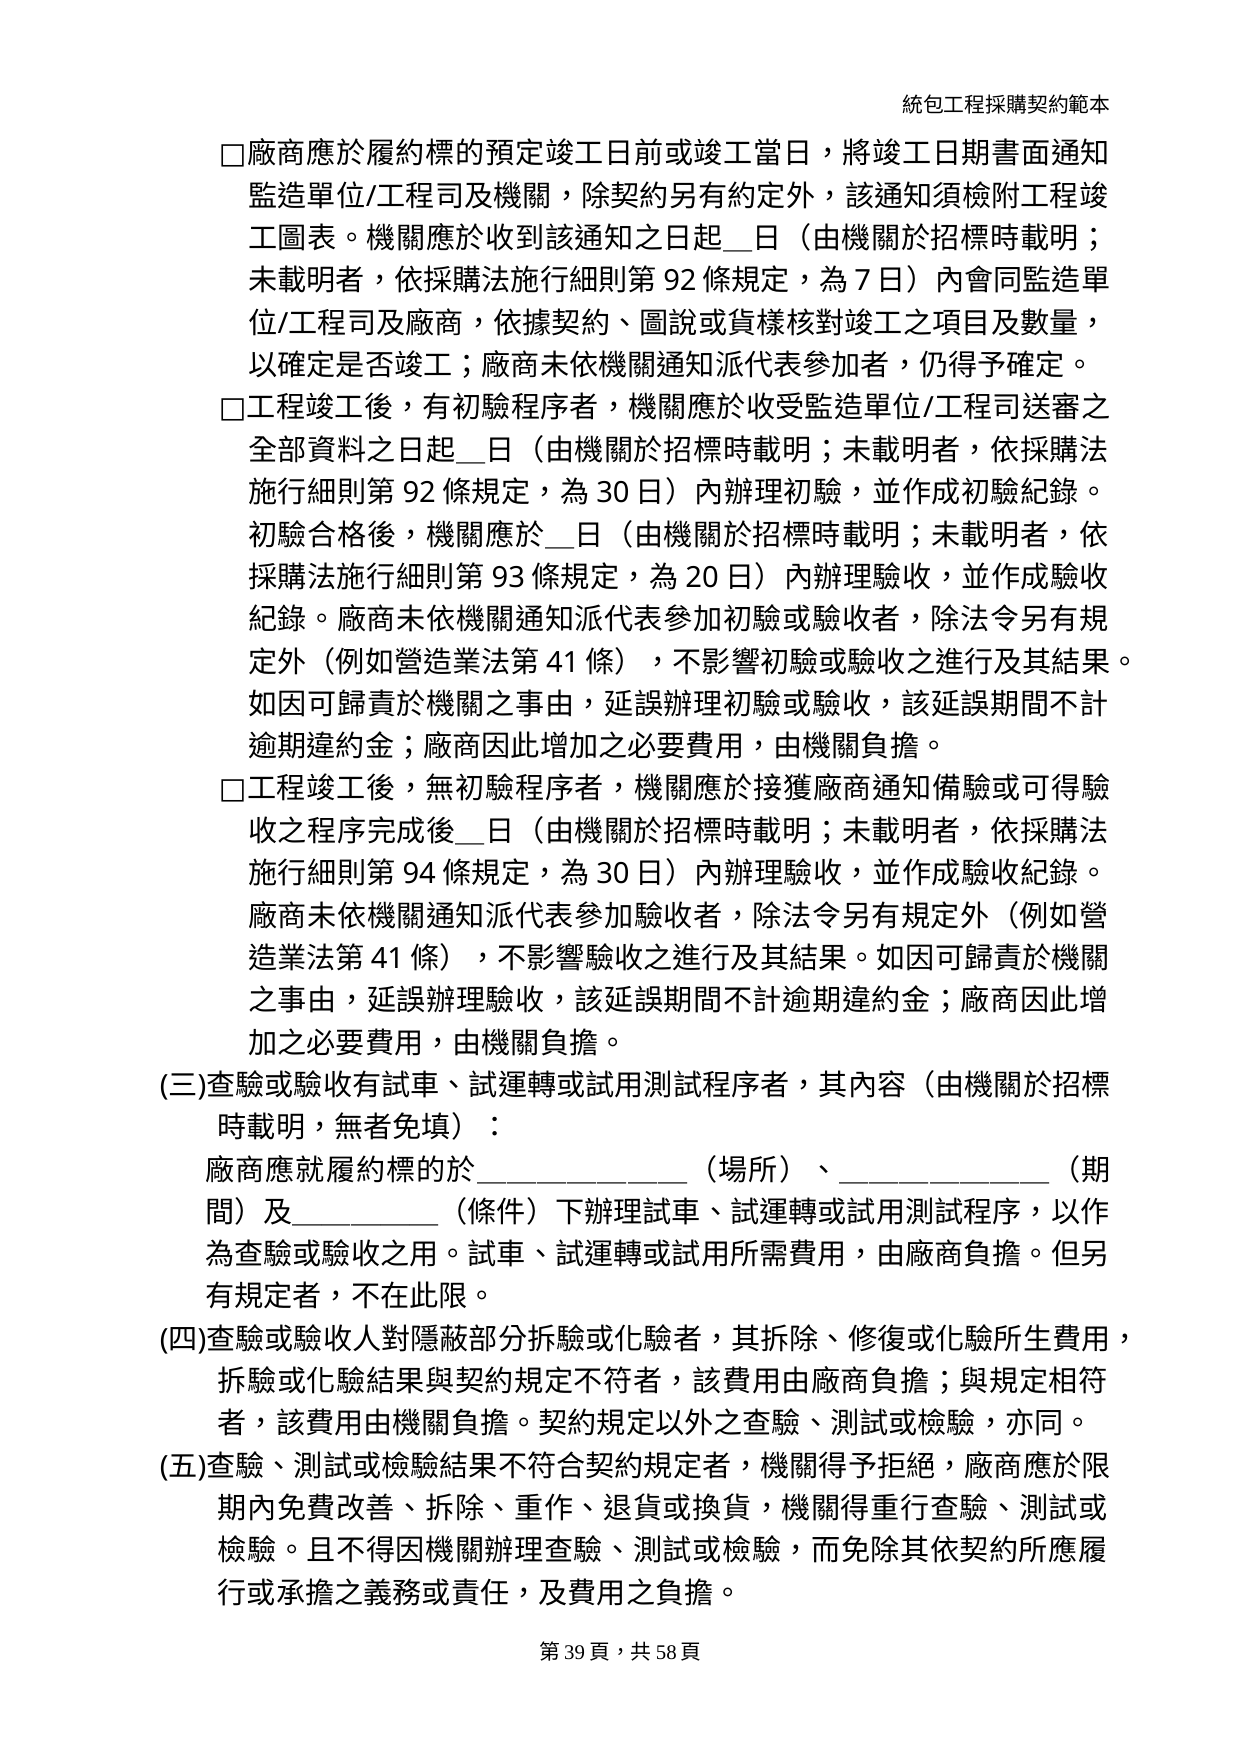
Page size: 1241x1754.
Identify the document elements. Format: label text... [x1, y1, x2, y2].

text (三)查驗或驗收有試車、試運轉或試用測試程序者，其內容（由機關於招標時載明，無者免填）： [159, 1061, 1110, 1146]
text 廠商應就履約標的於＿＿＿＿＿＿＿（場所）、＿＿＿＿＿＿＿（期間）及＿＿＿＿＿（條件）下辦理試車、試運轉或試用測試程序，以作為查驗或驗收之用。試車、試運轉或試用所需費用，由廠商負擔。但另有規定者，不在此限。 [205, 1146, 1110, 1315]
text □廠商應於履約標的預定竣工日前或竣工當日，將竣工日期書面通知監造單位/工程司及機關，除契約另有約定外，該通知須檢附工程竣工圖表。機關應於收到該通知之日起＿日（由機關於招標時載明；未載明者，依採購法施行細則第92條規定，為7日）內會同監造單位/工程司及廠商，依據契約、圖說或貨樣核對竣工之項目及數量，以確定是否竣工；廠商未依機關通知派代表參加者，仍得予確定。 [218, 130, 1110, 384]
text (五)查驗、測試或檢驗結果不符合契約規定者，機關得予拒絕，廠商應於限期內免費改善、拆除、重作、退貨或換貨，機關得重行查驗、測試或檢驗。且不得因機關辦理查驗、測試或檢驗，而免除其依契約所應履行或承擔之義務或責任，及費用之負擔。 [159, 1442, 1110, 1612]
text (四)查驗或驗收人對隱蔽部分拆驗或化驗者，其拆除、修復或化驗所生費用，拆驗或化驗結果與契約規定不符者，該費用由廠商負擔；與規定相符者，該費用由機關負擔。契約規定以外之查驗、測試或檢驗，亦同。 [159, 1315, 1110, 1442]
text □工程竣工後，無初驗程序者，機關應於接獲廠商通知備驗或可得驗收之程序完成後＿日（由機關於招標時載明；未載明者，依採購法施行細則第94條規定，為30日）內辦理驗收，並作成驗收紀錄。廠商未依機關通知派代表參加驗收者，除法令另有規定外（例如營造業法第41條），不影響驗收之進行及其結果。如因可歸責於機關之事由，延誤辦理驗收，該延誤期間不計逾期違約金；廠商因此增加之必要費用，由機關負擔。 [218, 765, 1110, 1061]
text □工程竣工後，有初驗程序者，機關應於收受監造單位/工程司送審之全部資料之日起＿日（由機關於招標時載明；未載明者，依採購法施行細則第92條規定，為30日）內辦理初驗，並作成初驗紀錄。初驗合格後，機關應於＿日（由機關於招標時載明；未載明者，依採購法施行細則第93條規定，為20日）內辦理驗收，並作成驗收紀錄。廠商未依機關通知派代表參加初驗或驗收者，除法令另有規定外（例如營造業法第41條），不影響初驗或驗收之進行及其結果。如因可歸責於機關之事由，延誤辦理初驗或驗收，該延誤期間不計逾期違約金；廠商因此增加之必要費用，由機關負擔。 [218, 384, 1110, 765]
